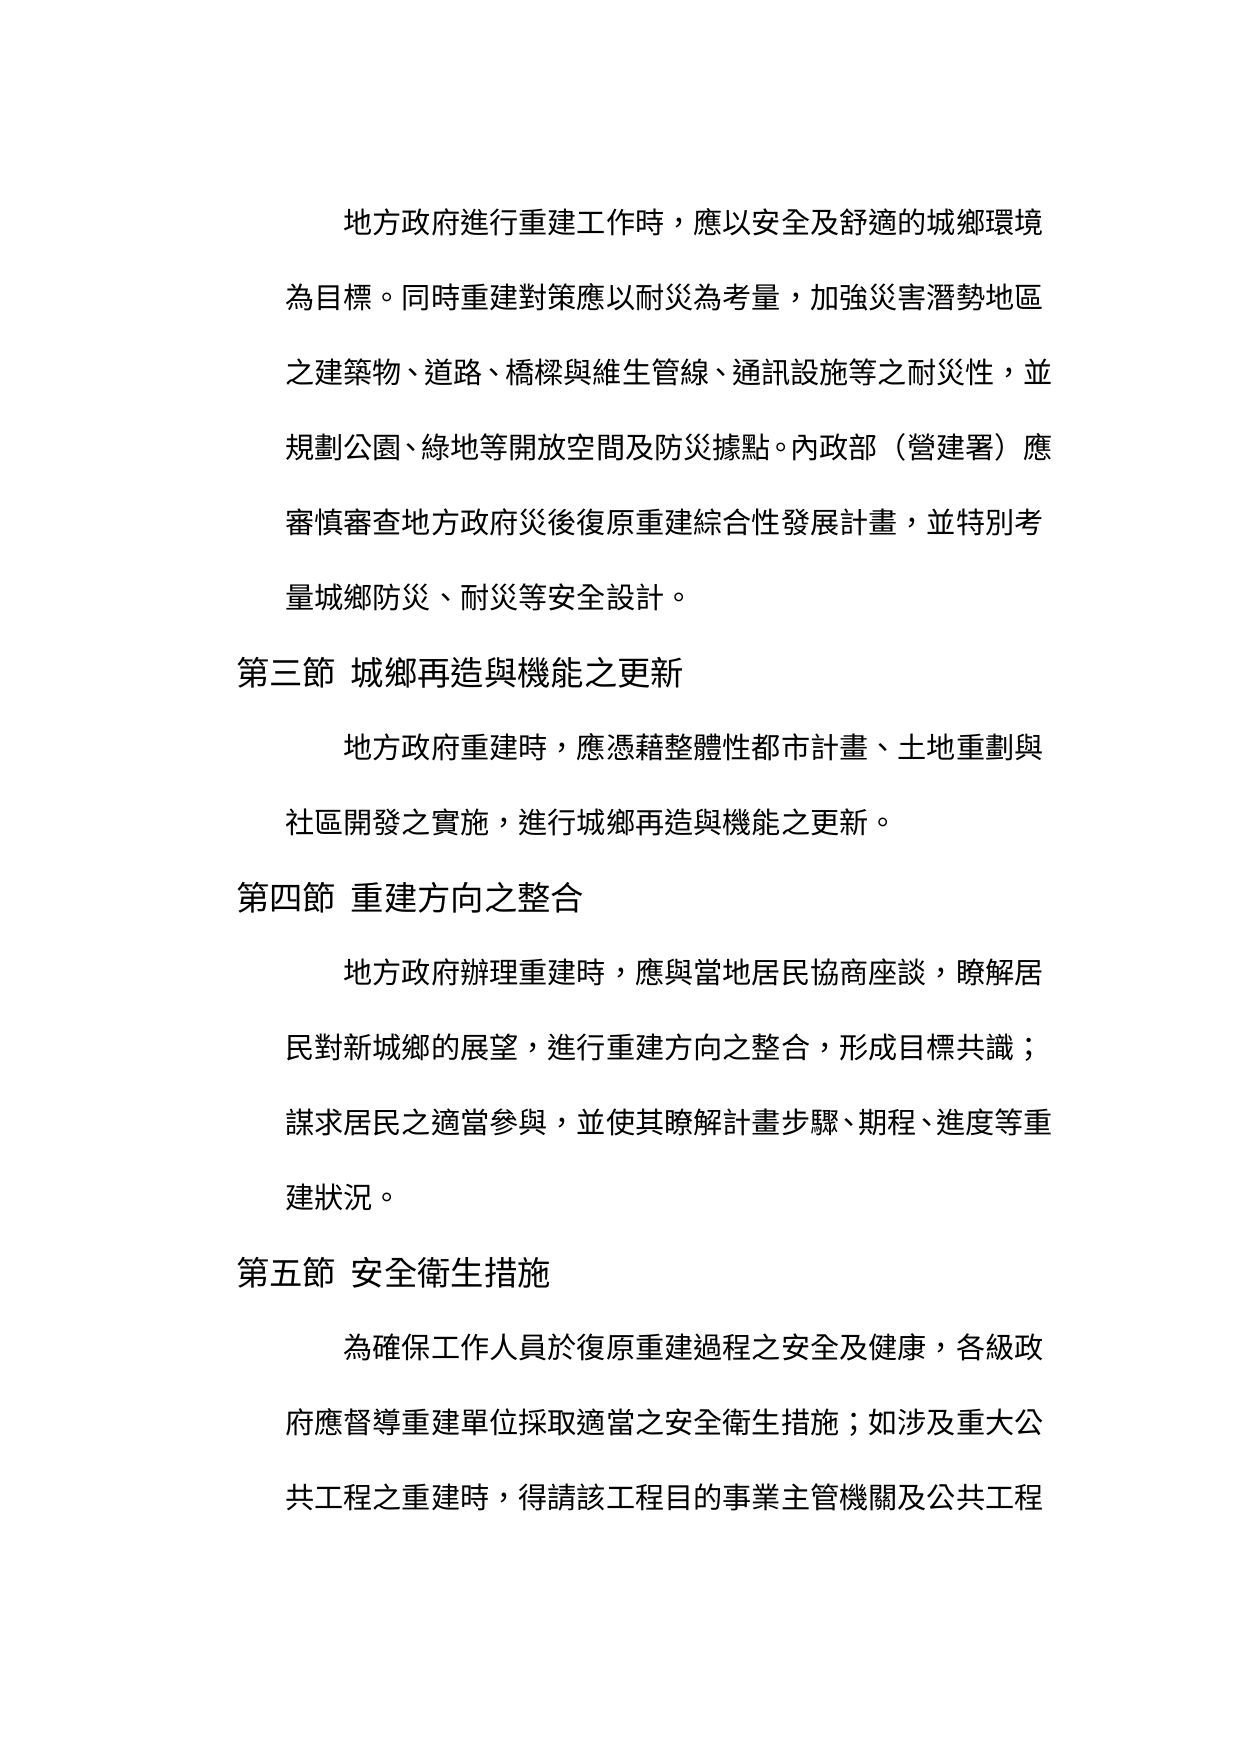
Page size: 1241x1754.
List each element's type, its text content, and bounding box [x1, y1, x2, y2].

text 地方政府辦理重建時，應與當地居民協商座談，瞭解居民對新城鄉的展望，進行重建方向之整合，形成目標共識；謀求居民之適當參與，並使其瞭解計畫步驟、期程、進度等重建狀況。 [285, 933, 1053, 1233]
text 為確保工作人員於復原重建過程之安全及健康，各級政府應督導重建單位採取適當之安全衛生措施；如涉及重大公共工程之重建時，得請該工程目的事業主管機關及公共工程 [285, 1308, 1053, 1533]
text 地方政府重建時，應憑藉整體性都市計畫、土地重劃與社區開發之實施，進行城鄉再造與機能之更新。 [285, 708, 1053, 858]
subtitle 第三節 城鄉再造與機能之更新 [187, 633, 1053, 708]
subtitle 第四節 重建方向之整合 [187, 858, 1053, 933]
subtitle 第五節 安全衛生措施 [187, 1233, 1053, 1308]
text 地方政府進行重建工作時，應以安全及舒適的城鄉環境為目標。同時重建對策應以耐災為考量，加強災害潛勢地區之建築物、道路、橋樑與維生管線、通訊設施等之耐災性，並規劃公園、綠地等開放空間及防災據點。內政部（營建署）應審慎審查地方政府災後復原重建綜合性發展計畫，並特別考量城鄉防災、耐災等安全設計。 [285, 183, 1053, 633]
